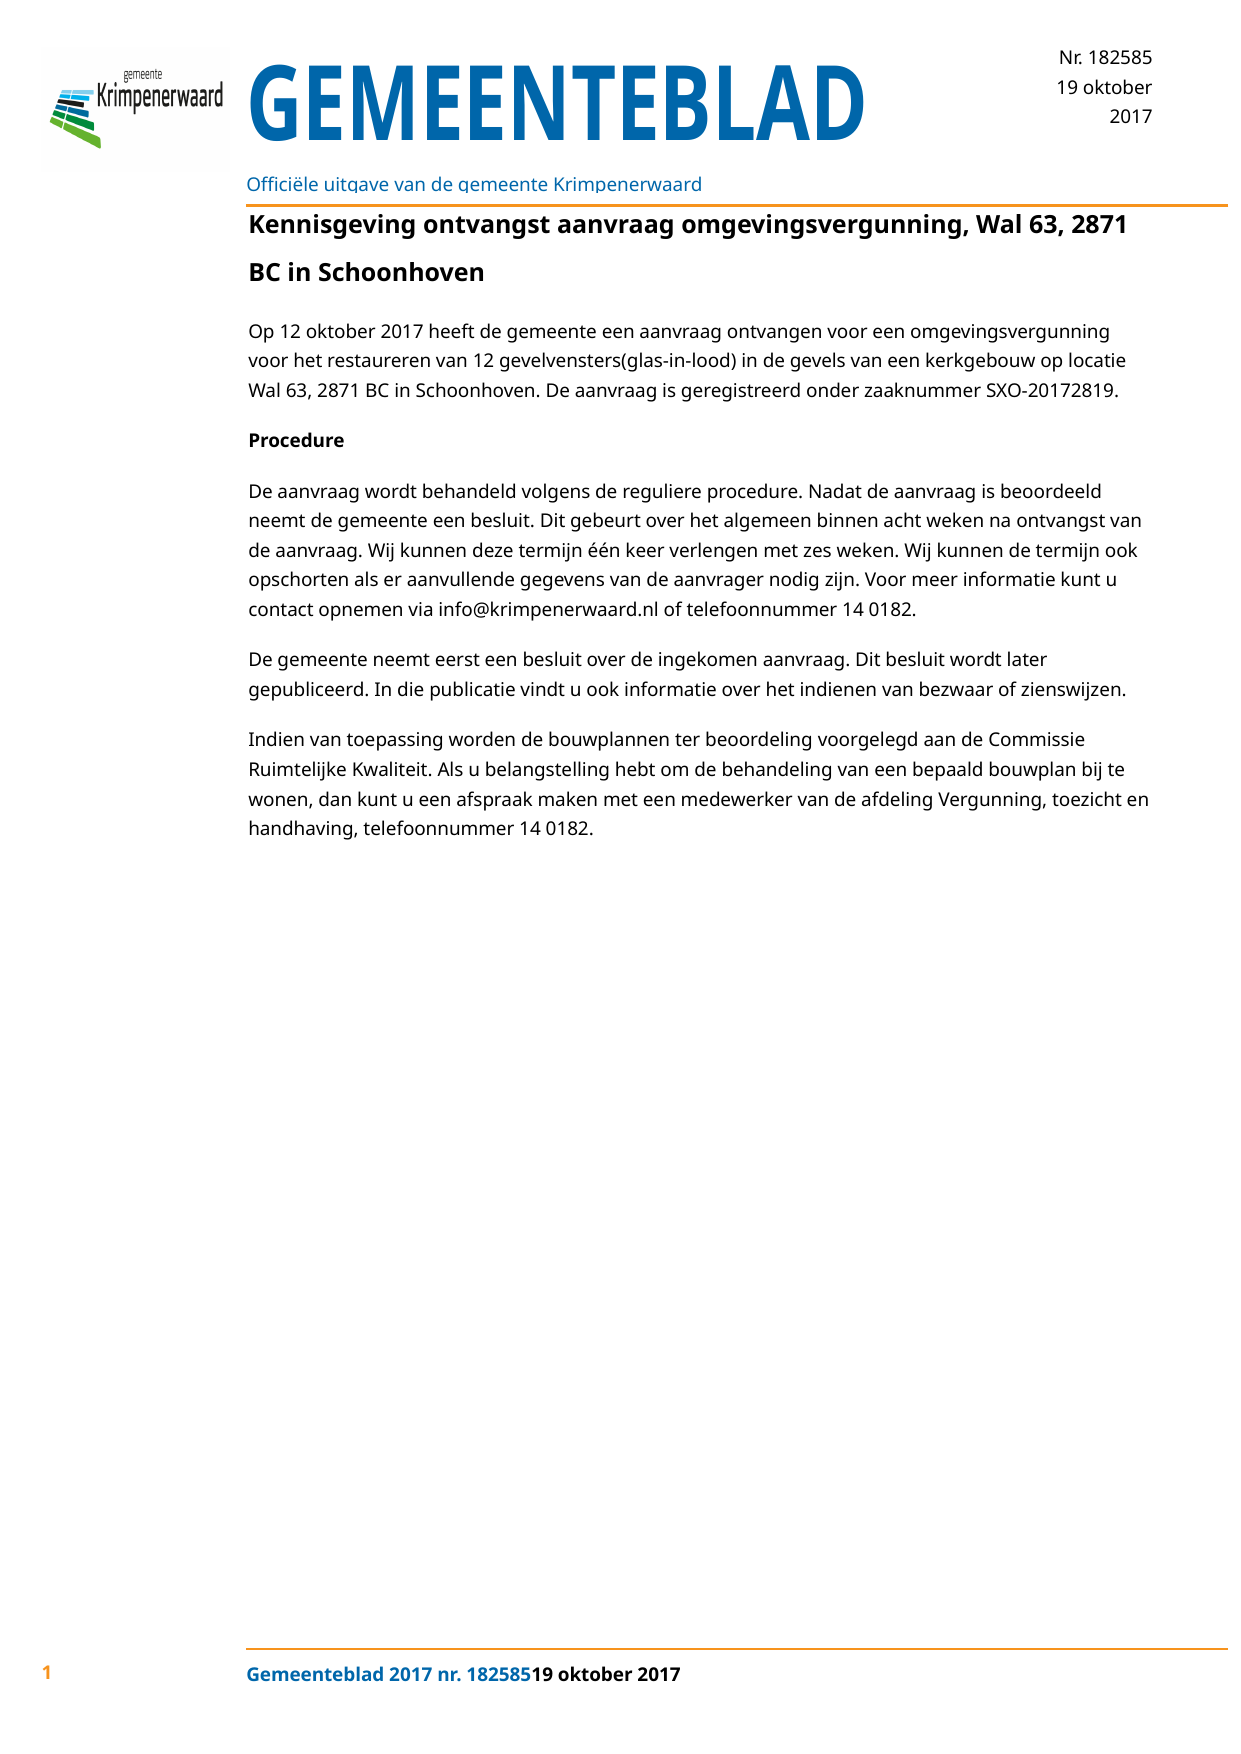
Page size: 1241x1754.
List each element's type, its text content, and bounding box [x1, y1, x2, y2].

text Indien van toepassing worden de bouwplannen ter beoordeling voorgelegd aan de Commissie Ruimtelijke Kwaliteit. Als u belangstelling hebt om de behandeling van een bepaald bouwplan bij te wonen, dan kunt u een afspraak maken met een medewerker van de afdeling Vergunning, toezicht en handhaving, telefoonnummer 14 0182. [248, 727, 1152, 841]
text De aanvraag wordt behandeld volgens de reguliere procedure. Nadat de aanvraag is beoordeeld neemt de gemeente een besluit. Dit gebeurt over het algemeen binnen acht weken na ontvangst van de aanvraag. Wij kunnen deze termijn één keer verlengen met zes weken. Wij kunnen de termijn ook opschorten als er aanvullende gegevens van de aanvrager nodig zijn. Voor meer informatie kunt u contact opnemen via info@krimpenerwaard.nl of telefoonnummer 14 0182. [248, 478, 1152, 622]
text Kennisgeving ontvangst aanvraag omgevingsvergunning, Wal 63, 2871 BC in Schoonhoven [248, 207, 1152, 288]
text Op 12 oktober 2017 heeft de gemeente een aanvraag ontvangen voor een omgevingsvergunning voor het restaureren van 12 gevelvensters(glas-in-lood) in de gevels van een kerkgebouw op locatie Wal 63, 2871 BC in Schoonhoven. De aanvraag is geregistreerd onder zaaknummer SXO-20172819. [248, 318, 1152, 403]
text Procedure [248, 427, 1152, 453]
picture [41, 47, 231, 172]
text De gemeente neemt eerst een besluit over de ingekomen aanvraag. Dit besluit wordt later gepubliceerd. In die publicatie vindt u ook informatie over het indienen van bezwaar of zienswijzen. [248, 647, 1152, 702]
